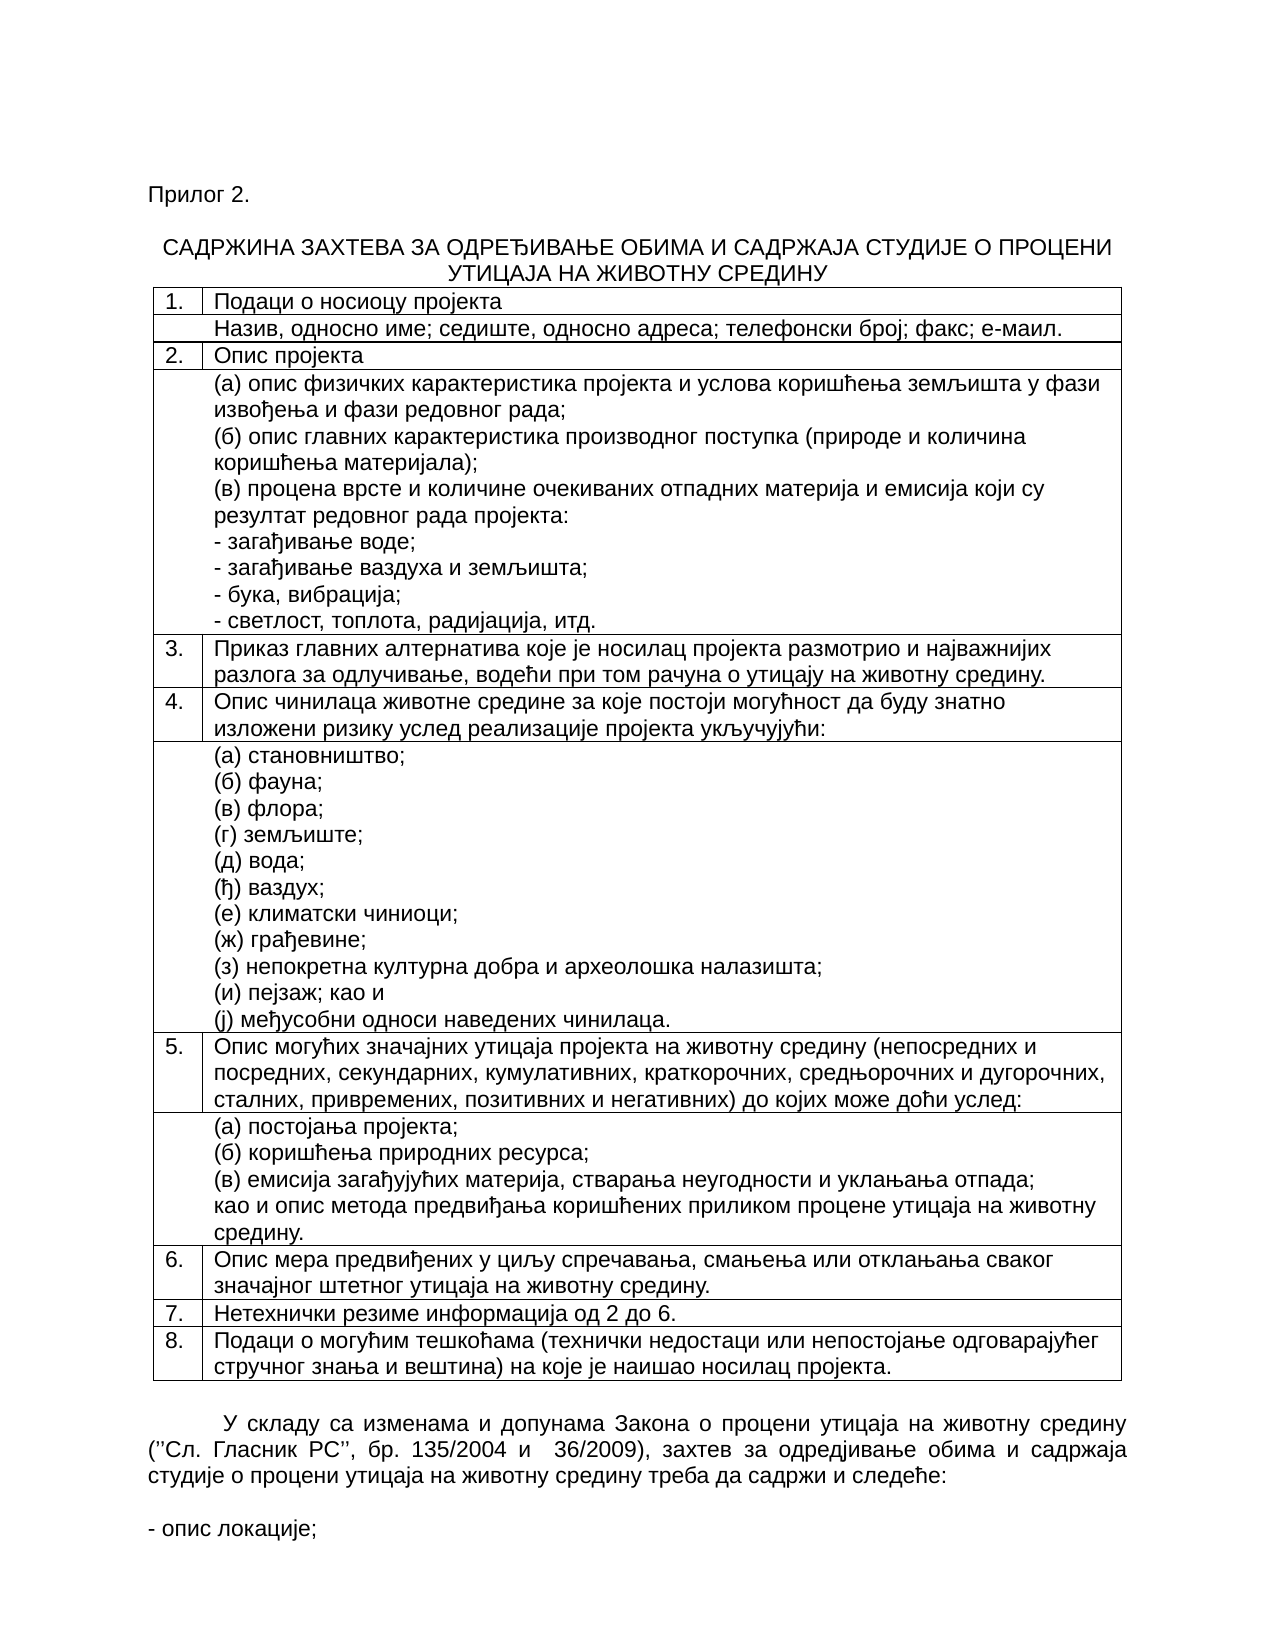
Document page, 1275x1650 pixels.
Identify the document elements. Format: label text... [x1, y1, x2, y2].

table_cell (е) климатски чиниоци; [202, 900, 1121, 926]
table_cell (в) процена врсте и количине очекиваних отпадних материја и емисија који су резултат редовног рада пројекта: [202, 475, 1121, 528]
table_cell (а) опис физичких карактеристика пројекта и услова коришћења земљишта у фази извођења и фази редовног рада; [202, 370, 1121, 423]
table_cell 8. [154, 1327, 202, 1380]
table_cell [154, 581, 202, 607]
table_cell [154, 953, 202, 979]
table_cell (в) флора; [202, 795, 1121, 821]
table_cell 5. [154, 1033, 202, 1112]
table_cell (г) земљиште; [202, 821, 1121, 847]
table_cell [154, 926, 202, 953]
table_cell (и) пејзаж; као и [202, 979, 1121, 1006]
table_cell [154, 900, 202, 926]
table_cell 2. [154, 343, 202, 369]
table_cell Нетехнички резиме информација од 2 до 6. [203, 1300, 1121, 1326]
table_cell [154, 979, 202, 1006]
table_cell Назив, односно име; седиште, односно адреса; телефонски број; факс; е-маил. [202, 315, 1121, 341]
table_cell - загађивање ваздуха и земљишта; [202, 554, 1121, 581]
table_cell (а) постојања пројекта; [202, 1113, 1121, 1139]
table_cell Опис мера предвиђених у циљу спречавања, смањења или отклањања сваког значајног штетног утицаја на животну средину. [203, 1246, 1121, 1298]
table_cell (б) фауна; [202, 768, 1121, 795]
table_cell (б) опис главних карактеристика производног поступка (природе и количина коришћења материјала); [202, 423, 1121, 475]
table_cell [154, 1192, 202, 1245]
table_cell [154, 1006, 202, 1032]
table_cell [154, 848, 202, 874]
table_cell (а) становништво; [202, 742, 1121, 768]
table_cell (з) непокретна културна добра и археолошка налазишта; [202, 953, 1121, 979]
table_cell (ж) грађевине; [202, 926, 1121, 953]
table_cell [154, 821, 202, 847]
table_cell [154, 795, 202, 821]
table_cell (в) емисија загађујућих материја, стварања неугодности и уклањања отпада; [202, 1166, 1121, 1192]
table_cell [154, 554, 202, 581]
table_cell [154, 1113, 202, 1139]
table_cell Опис могућих значајних утицаја пројекта на животну средину (непосредних и посредних, секундарних, кумулативних, краткорочних, средњорочних и дугорочних, сталних, привремених, позитивних и негативних) до којих може доћи услед: [203, 1033, 1121, 1112]
text САДРЖИНА ЗАХТЕВА ЗА ОДРЕЂИВАЊЕ ОБИМА И САДРЖАЈА СТУДИЈЕ О ПРОЦЕНИ УТИЦАЈА НА ЖИВОТНУ СРЕДИНУ [148, 234, 1127, 287]
table_cell Подаци о могућим тешкоћама (технички недостаци или непостојање одговарајућег стручног знања и вештина) на које је наишао носилац пројекта. [203, 1327, 1121, 1380]
table_cell [154, 370, 202, 423]
table_cell 3. [154, 635, 202, 687]
table_cell (ђ) ваздух; [202, 874, 1121, 900]
table_cell [154, 607, 202, 633]
table_cell (б) коришћења природних ресурса; [202, 1139, 1121, 1166]
table_cell - бука, вибрација; [202, 581, 1121, 607]
table_cell - загађивање воде; [202, 528, 1121, 554]
table_header Подаци о носиоцу пројекта [203, 288, 1121, 314]
table_cell [154, 528, 202, 554]
text - опис локације; [148, 1515, 1127, 1541]
table_cell 6. [154, 1246, 202, 1298]
table_cell [154, 874, 202, 900]
table_cell Опис пројекта [203, 343, 1121, 369]
table_cell 7. [154, 1300, 202, 1326]
table_cell [154, 475, 202, 528]
table_cell Приказ главних алтернатива које је носилац пројекта размотрио и најважнијих разлога за одлучивање, водећи при том рачуна о утицају на животну средину. [203, 635, 1121, 687]
table_cell (д) вода; [202, 848, 1121, 874]
text Прилог 2. [148, 181, 1127, 208]
table_cell [154, 1139, 202, 1166]
table_cell [154, 423, 202, 475]
table_cell (ј) међусобни односи наведених чинилаца. [202, 1006, 1121, 1032]
table_cell [154, 315, 202, 341]
table_header 1. [154, 288, 202, 314]
table_cell 4. [154, 688, 202, 741]
text У складу са изменама и допунама Закона о процени утицаја на животну средину (’’Сл. Гласник РС’’, бр. 135/2004 и 36/2009), захтев за одредјивање обима и садржаја студије о процени утицаја на животну средину треба да садржи и следеће: [148, 1409, 1127, 1488]
table_cell [154, 1166, 202, 1192]
table_cell [154, 742, 202, 768]
table_cell као и опис метода предвиђања коришћених приликом процене утицаја на животну средину. [202, 1192, 1121, 1245]
table_cell [154, 768, 202, 795]
table_cell Опис чинилаца животне средине за које постоји могућност да буду знатно изложени ризику услед реализације пројекта укључујући: [203, 688, 1121, 741]
table_cell - светлост, топлота, радијација, итд. [202, 607, 1121, 633]
